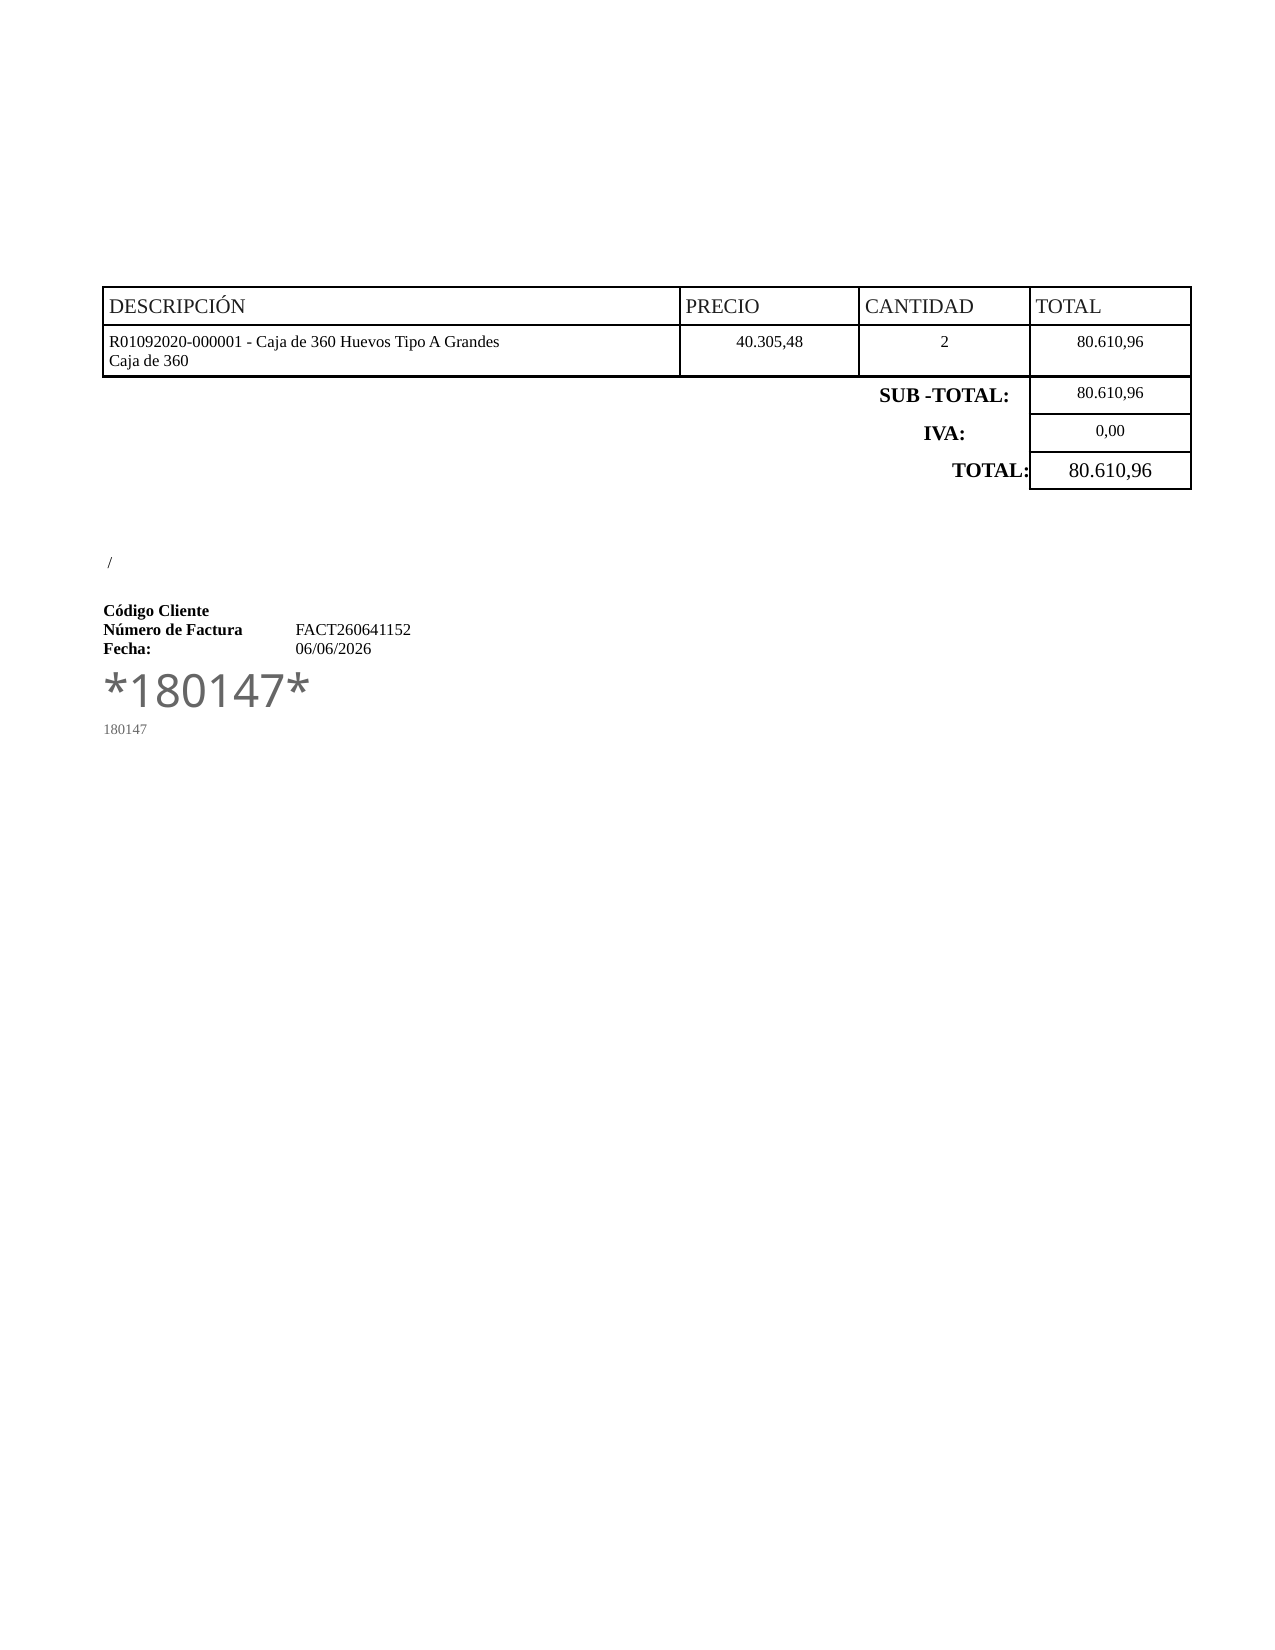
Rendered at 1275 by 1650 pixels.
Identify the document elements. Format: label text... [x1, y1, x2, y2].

table_cell [103, 378, 859, 488]
table_cell 80.610,96 [1031, 453, 1190, 488]
table_cell [103, 514, 858, 533]
table_cell 80.610,96 [1031, 378, 1190, 413]
table_cell 2 [860, 326, 1029, 375]
table_cell / [103, 553, 858, 572]
table_cell [103, 534, 858, 553]
table_header PRECIO [681, 288, 858, 323]
table_header [103, 490, 858, 514]
table_cell 0,00 [1031, 415, 1190, 451]
table_cell 80.610,96 [1031, 326, 1190, 375]
table_cell 40.305,48 [681, 326, 858, 375]
table_cell R01092020-000001 - Caja de 360 Huevos Tipo A Grandes Caja de 360 [104, 326, 679, 375]
table_header DESCRIPCIÓN [104, 288, 679, 323]
table_cell SUB -TOTAL: [859, 378, 1029, 413]
table_cell FACT260641152 [295, 620, 517, 639]
table_cell 06/06/2026 [295, 639, 517, 658]
table_cell Fecha: [103, 639, 295, 658]
table_header TOTAL [1031, 288, 1190, 323]
table_header CANTIDAD [860, 288, 1029, 323]
text *180147* [103, 658, 1137, 721]
table_header [295, 601, 517, 620]
table_cell TOTAL: [859, 451, 1029, 488]
table_cell Número de Factura [103, 620, 295, 639]
table_cell IVA: [859, 413, 1029, 451]
table_header Código Cliente [103, 601, 295, 620]
text 180147 [103, 721, 1137, 737]
